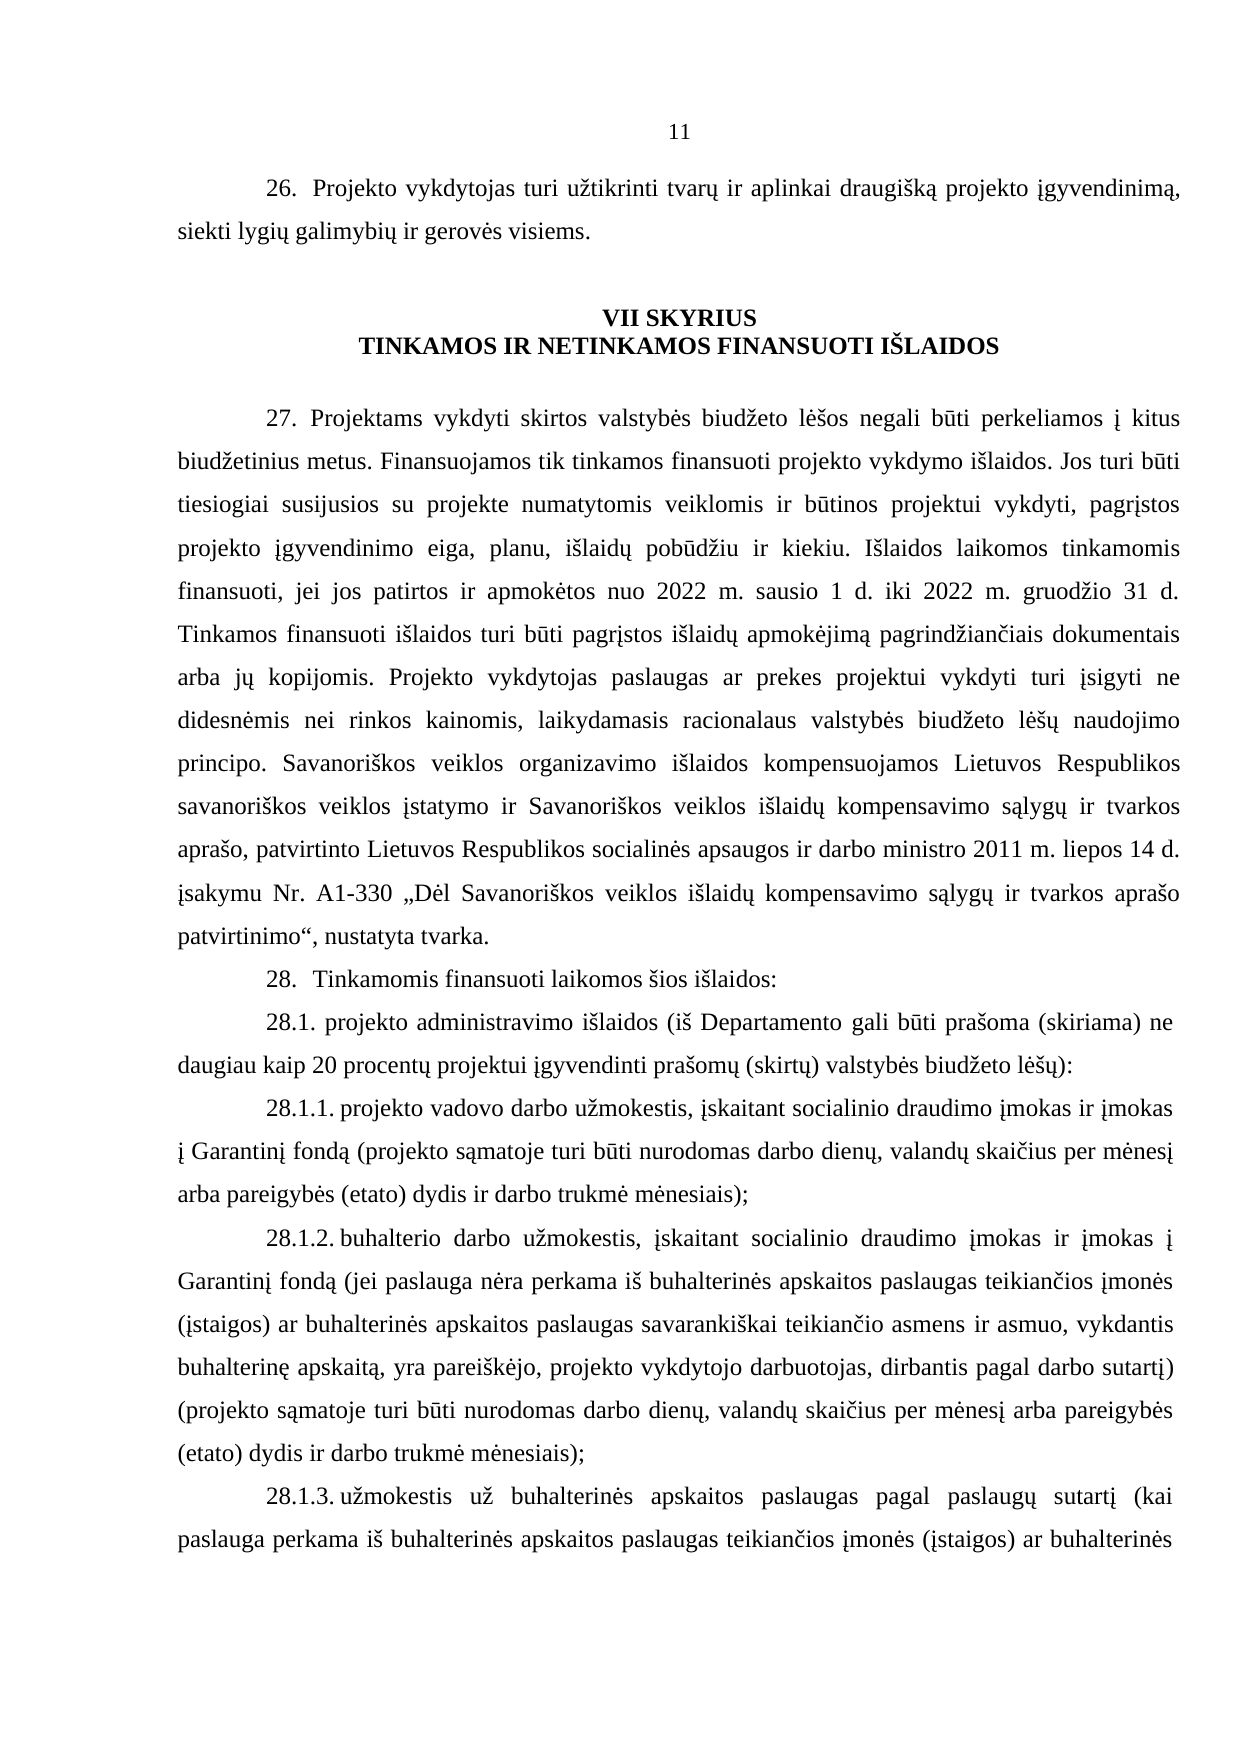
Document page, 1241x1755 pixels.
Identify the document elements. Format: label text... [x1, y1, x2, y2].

text 26. Projekto vykdytojas turi užtikrinti tvarų ir aplinkai draugišką projekto įgyvendinimą, siekti lygių galimybių ir gerovės visiems. [177, 173, 1181, 245]
text 27. Projektams vykdyti skirtos valstybės biudžeto lėšos negali būti perkeliamos į kitus biudžetinius metus. Finansuojamos tik tinkamos finansuoti projekto vykdymo išlaidos. Jos turi būti tiesiogiai susijusios su projekte numatytomis veiklomis ir būtinos projektui vykdyti, pagrįstos projekto įgyvendinimo eiga, planu, išlaidų pobūdžiu ir kiekiu. Išlaidos laikomos tinkamomis finansuoti, jei jos patirtos ir apmokėtos nuo 2022 m. sausio 1 d. iki 2022 m. gruodžio 31 d. Tinkamos finansuoti išlaidos turi būti pagrįstos išlaidų apmokėjimą pagrindžiančiais dokumentais arba jų kopijomis. Projekto vykdytojas paslaugas ar prekes projektui vykdyti turi įsigyti ne didesnėmis nei rinkos kainomis, laikydamasis racionalaus valstybės biudžeto lėšų naudojimo principo. Savanoriškos veiklos organizavimo išlaidos kompensuojamos Lietuvos Respublikos savanoriškos veiklos įstatymo ir Savanoriškos veiklos išlaidų kompensavimo sąlygų ir tvarkos aprašo, patvirtinto Lietuvos Respublikos socialinės apsaugos ir darbo ministro 2011 m. liepos 14 d. įsakymu Nr. A1-330 „Dėl Savanoriškos veiklos išlaidų kompensavimo sąlygų ir tvarkos aprašo patvirtinimo“, nustatyta tvarka. [177, 403, 1181, 949]
text 28.1.2. buhalterio darbo užmokestis, įskaitant socialinio draudimo įmokas ir įmokas į Garantinį fondą (jei paslauga nėra perkama iš buhalterinės apskaitos paslaugas teikiančios įmonės (įstaigos) ar buhalterinės apskaitos paslaugas savarankiškai teikiančio asmens ir asmuo, vykdantis buhalterinę apskaitą, yra pareiškėjo, projekto vykdytojo darbuotojas, dirbantis pagal darbo sutartį) (projekto sąmatoje turi būti nurodomas darbo dienų, valandų skaičius per mėnesį arba pareigybės (etato) dydis ir darbo trukmė mėnesiais); [177, 1223, 1174, 1467]
text 28.1. projekto administravimo išlaidos (iš Departamento gali būti prašoma (skiriama) ne daugiau kaip 20 procentų projektui įgyvendinti prašomų (skirtų) valstybės biudžeto lėšų): [177, 1007, 1174, 1079]
text VII SKYRIUS [177, 303, 1181, 331]
text TINKAMOS IR NETINKAMOS FINANSUOTI IŠLAIDOS [177, 331, 1181, 360]
text 28.1.1. projekto vadovo darbo užmokestis, įskaitant socialinio draudimo įmokas ir įmokas į Garantinį fondą (projekto sąmatoje turi būti nurodomas darbo dienų, valandų skaičius per mėnesį arba pareigybės (etato) dydis ir darbo trukmė mėnesiais); [177, 1093, 1174, 1208]
text 28.1.3. užmokestis už buhalterinės apskaitos paslaugas pagal paslaugų sutartį (kai paslauga perkama iš buhalterinės apskaitos paslaugas teikiančios įmonės (įstaigos) ar buhalterinės [177, 1481, 1174, 1553]
text 28. Tinkamomis finansuoti laikomos šios išlaidos: [177, 964, 1181, 993]
